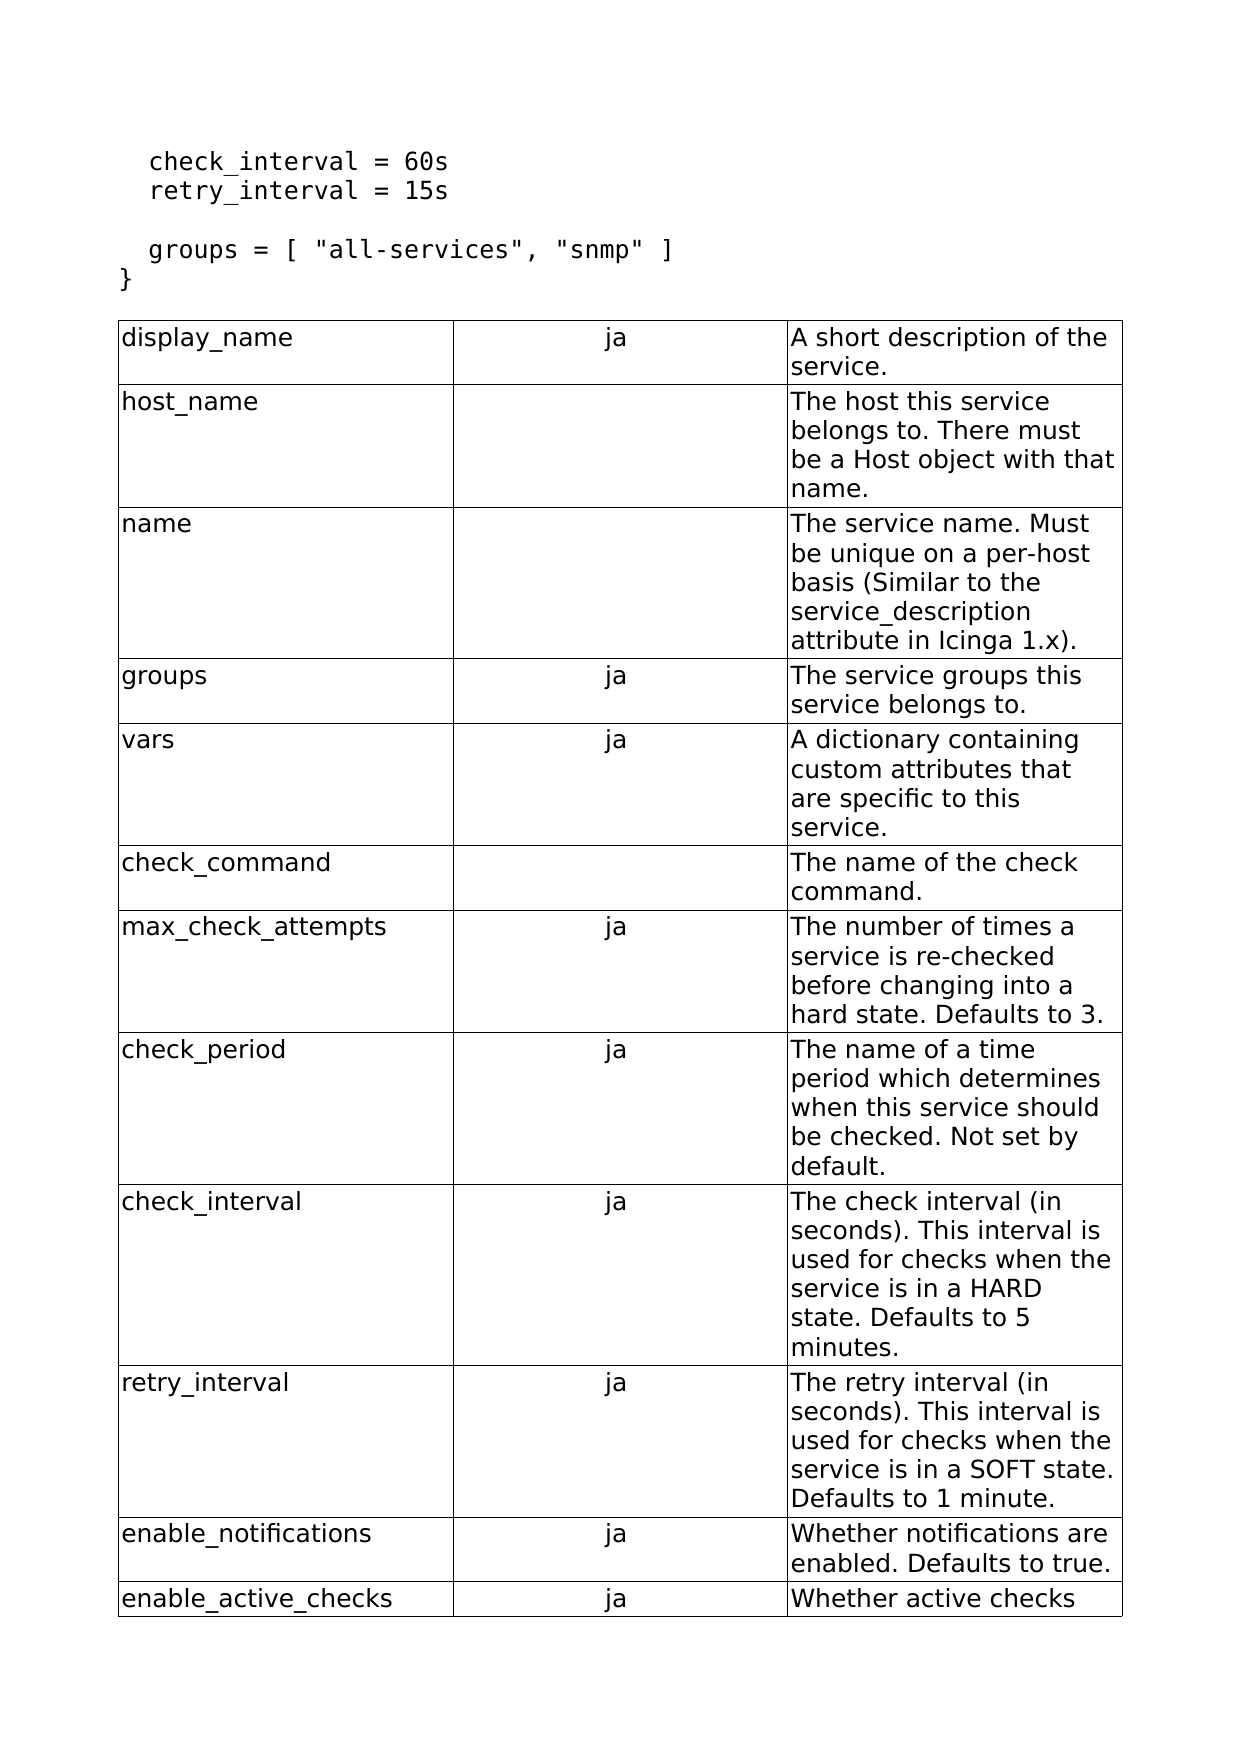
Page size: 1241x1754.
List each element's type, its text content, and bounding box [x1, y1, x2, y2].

table_header ja [454, 321, 787, 384]
table_cell ja [454, 1033, 787, 1184]
table_cell enable_notifications [119, 1518, 453, 1581]
table_cell The retry interval (in seconds). This interval is used for checks when the service is in a SOFT state. Defaults to 1 minute. [788, 1366, 1122, 1517]
text check_interval = 60s retry_interval = 15s groups = [ "all-services", "snmp" ] } [118, 118, 1122, 293]
table_cell groups [119, 659, 453, 723]
table_cell A dictionary containing custom attributes that are specific to this service. [788, 724, 1122, 845]
table_cell The service groups this service belongs to. [788, 659, 1122, 723]
table_cell Whether notifications are enabled. Defaults to true. [788, 1518, 1122, 1581]
table_cell max_check_attempts [119, 911, 453, 1032]
table_cell retry_interval [119, 1366, 453, 1517]
table_cell The name of the check command. [788, 846, 1122, 909]
table_cell name [119, 508, 453, 658]
table_cell ja [454, 1366, 787, 1517]
table_cell The service name. Must be unique on a per-host basis (Similar to the service_description attribute in Icinga 1.x). [788, 508, 1122, 658]
table_cell ja [454, 724, 787, 845]
table_cell [454, 846, 787, 909]
table_cell enable_active_checks [119, 1582, 453, 1616]
table_cell ja [454, 1518, 787, 1581]
table_cell The name of a time period which determines when this service should be checked. Not set by default. [788, 1033, 1122, 1184]
table_header A short description of the service. [788, 321, 1122, 384]
table_cell The host this service belongs to. There must be a Host object with that name. [788, 385, 1122, 507]
table_header display_name [119, 321, 453, 384]
table_cell The check interval (in seconds). This interval is used for checks when the service is in a HARD state. Defaults to 5 minutes. [788, 1185, 1122, 1365]
table_cell ja [454, 659, 787, 723]
table_cell The number of times a service is re-checked before changing into a hard state. Defaults to 3. [788, 911, 1122, 1032]
table_cell check_command [119, 846, 453, 909]
table_cell ja [454, 911, 787, 1032]
table_cell Whether active checks [788, 1582, 1122, 1616]
table_cell vars [119, 724, 453, 845]
table_cell [454, 385, 787, 507]
table_cell ja [454, 1582, 787, 1616]
table_cell [454, 508, 787, 658]
table_cell check_interval [119, 1185, 453, 1365]
table_cell ja [454, 1185, 787, 1365]
table_cell check_period [119, 1033, 453, 1184]
table_cell host_name [119, 385, 453, 507]
